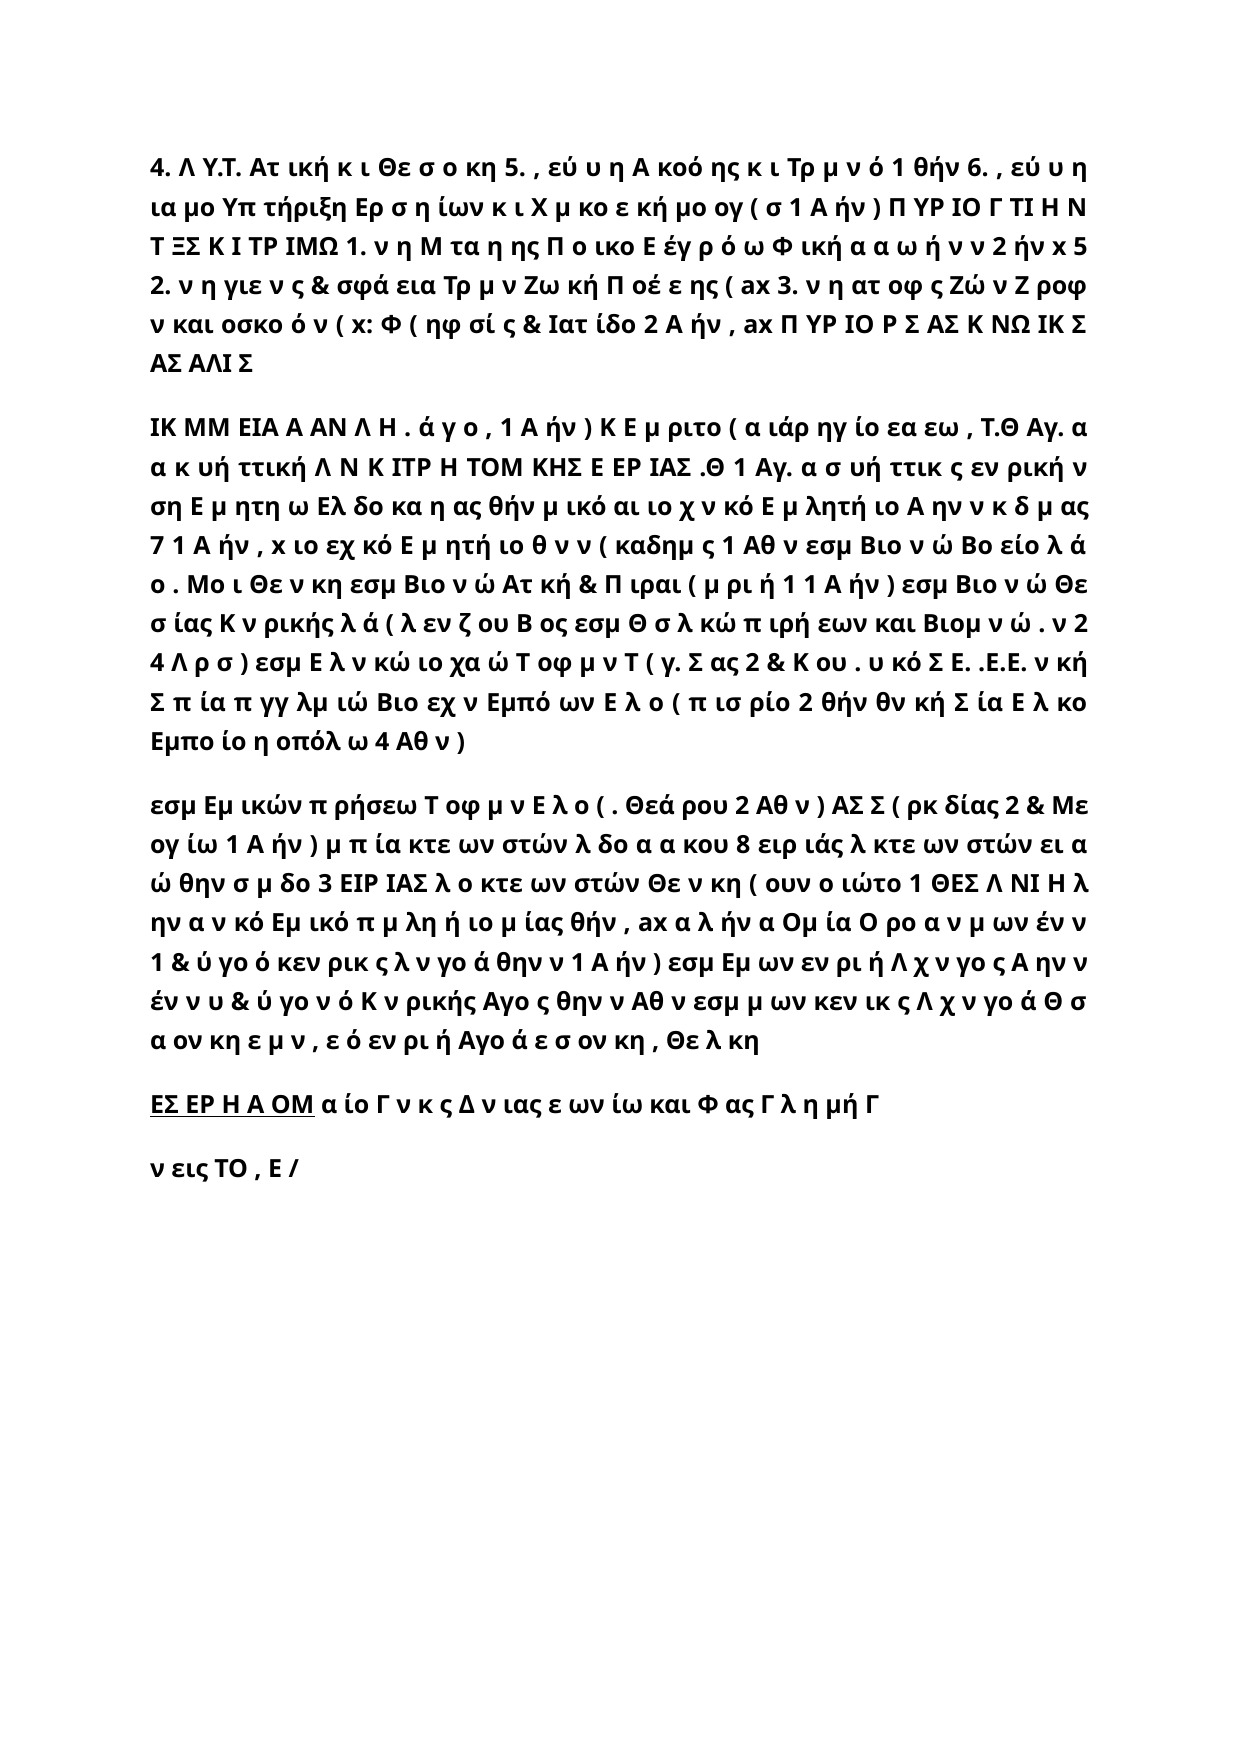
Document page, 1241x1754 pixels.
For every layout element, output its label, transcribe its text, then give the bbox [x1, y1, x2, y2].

text ΕΣ ΕΡ Η Α ΟΜ α ίο Γ ν κ ς Δ ν ιας ε ων ίω και Φ ας Γ λ η μή Γ [150, 1087, 1090, 1121]
text ΙΚ ΜΜ ΕΙΑ Α ΑΝ Λ Η . ά γ ο , 1 Α ήν ) Κ Ε μ ριτο ( α ιάρ ηγ ίο εα εω , Τ.Θ Αγ. α α κ υή ττική Λ Ν Κ ΙΤΡ Η ΤΟΜ ΚΗΣ Ε ΕΡ ΙΑΣ .Θ 1 Αγ. α σ υή ττικ ς εν ρική ν ση Ε μ ητη ω Ελ δο κα η ας θήν μ ικό αι ιο χ ν κό Ε μ λητή ιο Α ην ν κ δ μ ας 7 1 Α ήν , x ιο εχ κό Ε μ ητή ιο θ ν ν ( καδημ ς 1 Αθ ν εσμ Βιο ν ώ Βο είο λ ά ο . Μο ι Θε ν κη εσμ Βιο ν ώ Ατ κή & Π ιραι ( μ ρι ή 1 1 Α ήν ) εσμ Βιο ν ώ Θε σ ίας Κ ν ρικής λ ά ( λ εν ζ ου Β ος εσμ Θ σ λ κώ π ιρή εων και Βιομ ν ώ . ν 2 4 Λ ρ σ ) εσμ Ε λ ν κώ ιο χα ώ Τ οφ μ ν Τ ( γ. Σ ας 2 & Κ ου . υ κό Σ Ε. .Ε.Ε. ν κή Σ π ία π γγ λμ ιώ Βιο εχ ν Εμπό ων Ε λ ο ( π ισ ρίο 2 θήν θν κή Σ ία Ε λ κο Εμπο ίο η οπόλ ω 4 Αθ ν ) [150, 410, 1090, 757]
text 4. Λ Υ.Τ. Ατ ική κ ι Θε σ ο κη 5. , εύ υ η Α κοό ης κ ι Τρ μ ν ό 1 θήν 6. , εύ υ η ια μο Υπ τήριξη Ερ σ η ίων κ ι Χ μ κο ε κή μο ογ ( σ 1 Α ήν ) Π ΥΡ ΙΟ Γ ΤΙ Η Ν Τ ΞΣ Κ Ι ΤΡ ΙΜΩ 1. ν η Μ τα η ης Π ο ικο Ε έγ ρ ό ω Φ ική α α ω ή ν ν 2 ήν x 5 2. ν η γιε ν ς & σφά εια Τρ μ ν Ζω κή Π οέ ε ης ( ax 3. ν η ατ οφ ς Ζώ ν Ζ ροφ ν και οσκο ό ν ( x: Φ ( ηφ σί ς & Ιατ ίδο 2 Α ήν , ax Π ΥΡ ΙΟ Ρ Σ ΑΣ Κ ΝΩ ΙΚ Σ ΑΣ ΑΛΙ Σ [150, 150, 1090, 380]
text ν εις ΤΟ , Ε / [150, 1151, 1090, 1185]
text εσμ Εμ ικών π ρήσεω Τ οφ μ ν Ε λ ο ( . Θεά ρου 2 Αθ ν ) ΑΣ Σ ( ρκ δίας 2 & Με ογ ίω 1 Α ήν ) μ π ία κτε ων στών λ δο α α κου 8 ειρ ιάς λ κτε ων στών ει α ώ θην σ μ δο 3 ΕΙΡ ΙΑΣ λ ο κτε ων στών Θε ν κη ( ουν ο ιώτο 1 ΘΕΣ Λ ΝΙ Η λ ην α ν κό Εμ ικό π μ λη ή ιο μ ίας θήν , ax α λ ήν α Ομ ία Ο ρο α ν μ ων έν ν 1 & ύ γο ό κεν ρικ ς λ ν γο ά θην ν 1 Α ήν ) εσμ Εμ ων εν ρι ή Λ χ ν γο ς Α ην ν έν ν υ & ύ γο ν ό Κ ν ρικής Αγο ς θην ν Αθ ν εσμ μ ων κεν ικ ς Λ χ ν γο ά Θ σ α ον κη ε μ ν , ε ό εν ρι ή Αγο ά ε σ ον κη , Θε λ κη [150, 787, 1090, 1057]
